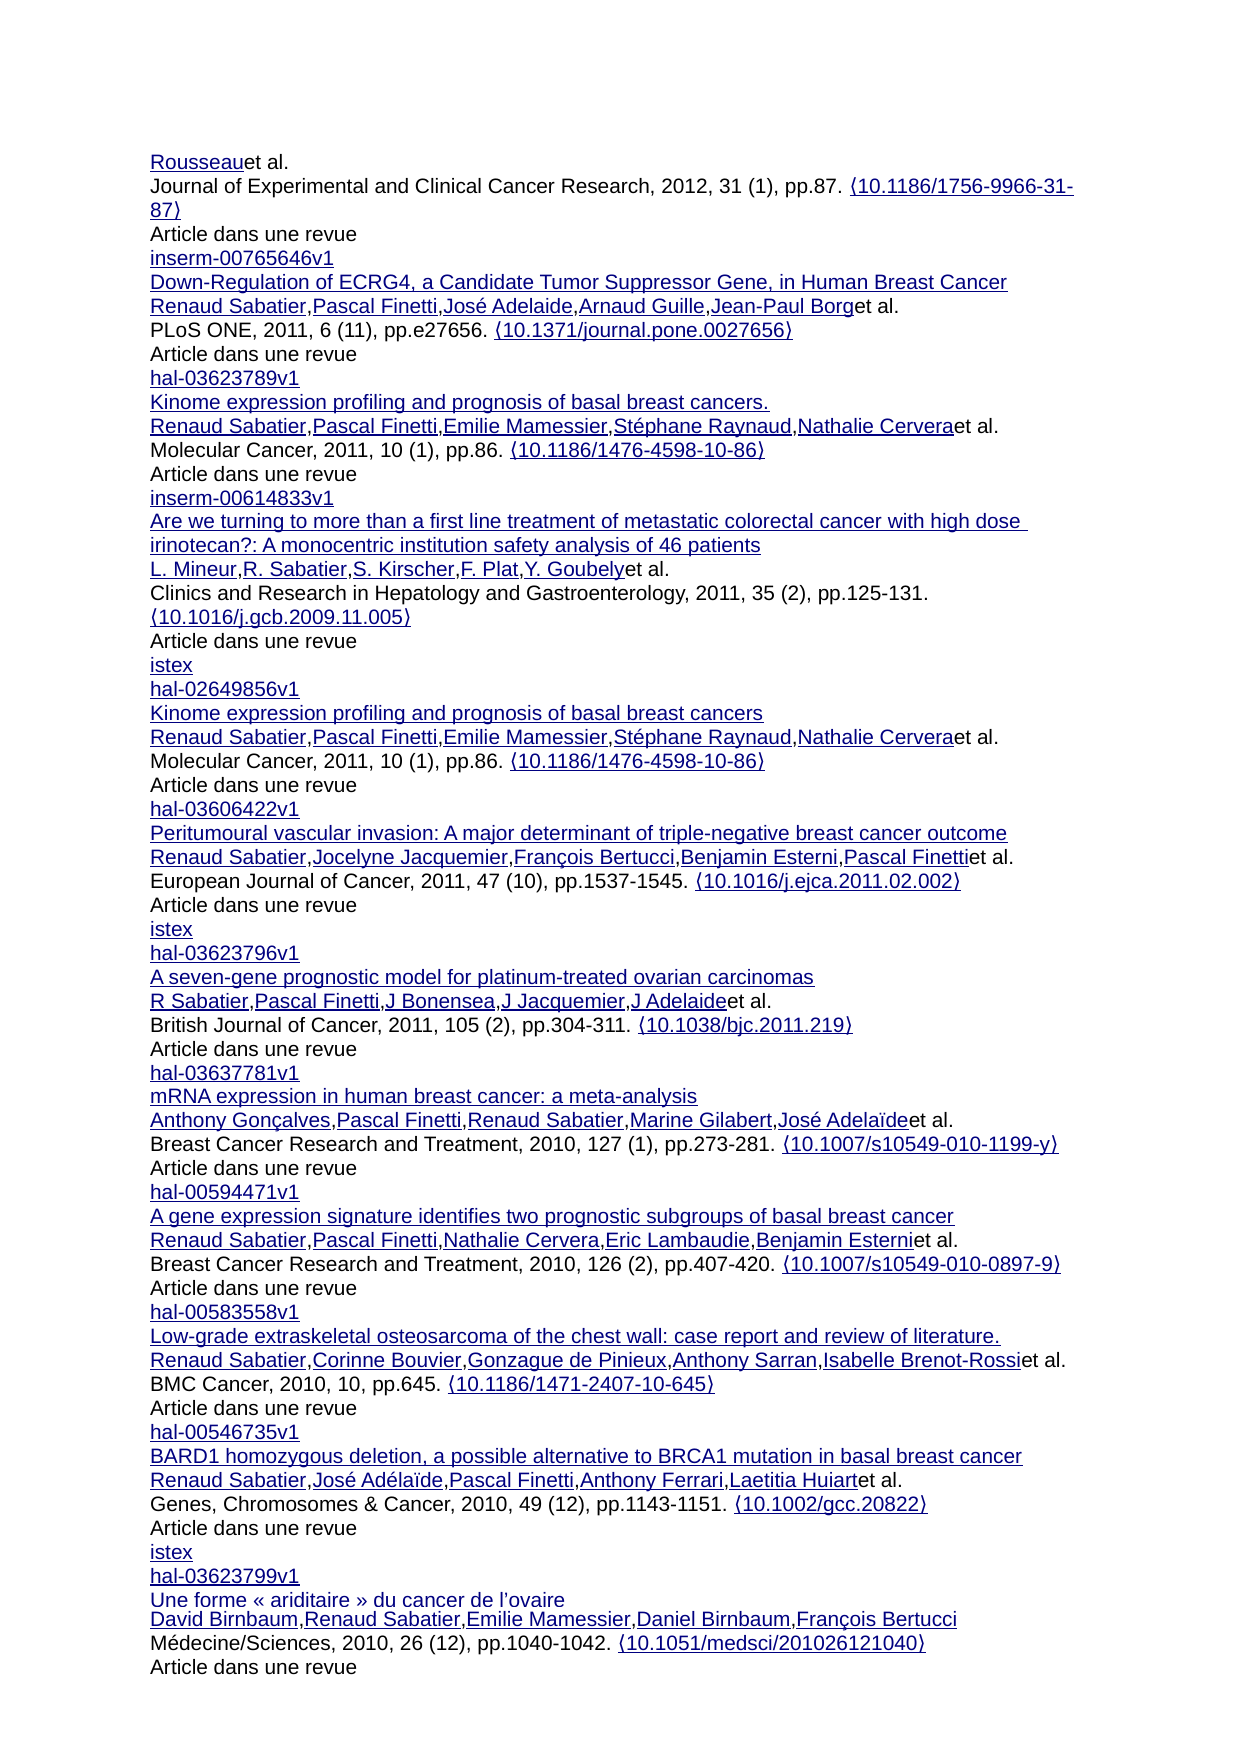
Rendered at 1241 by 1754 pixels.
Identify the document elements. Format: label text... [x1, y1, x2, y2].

table_cell Peritumoural vascular invasion: A major determinant of triple-negative breast cancer outcome Renaud Sabatier,Jocelyne Jacquemier,François Bertucci,Benjamin Esterni,Pascal Finettiet al. European Journal of Cancer, 2011, 47 (10), pp.1537-1545. ⟨10.1016/j.ejca.2011.02.002⟩ Article dans une revue istex hal-03623796v1 [150, 821, 1090, 964]
table_cell Are we turning to more than a first line treatment of metastatic colorectal cancer with high dose irinotecan?: A monocentric institution safety analysis of 46 patients L. Mineur,R. Sabatier,S. Kirscher,F. Plat,Y. Goubelyet al. Clinics and Research in Hepatology and Gastroenterology, 2011, 35 (2), pp.125-131. ⟨10.1016/j.gcb.2009.11.005⟩ Article dans une revue istex hal-02649856v1 [150, 509, 1090, 701]
table_cell Down-Regulation of ECRG4, a Candidate Tumor Suppressor Gene, in Human Breast Cancer Renaud Sabatier,Pascal Finetti,José Adelaide,Arnaud Guille,Jean-Paul Borget al. PLoS ONE, 2011, 6 (11), pp.e27656. ⟨10.1371/journal.pone.0027656⟩ Article dans une revue hal-03623789v1 [150, 270, 1090, 389]
table_cell A seven-gene prognostic model for platinum-treated ovarian carcinomas R Sabatier,Pascal Finetti,J Bonensea,J Jacquemier,J Adelaideet al. British Journal of Cancer, 2011, 105 (2), pp.304-311. ⟨10.1038/bjc.2011.219⟩ Article dans une revue hal-03637781v1 [150, 965, 1090, 1084]
table_cell Kinome expression profiling and prognosis of basal breast cancers. Renaud Sabatier,Pascal Finetti,Emilie Mamessier,Stéphane Raynaud,Nathalie Cerveraet al. Molecular Cancer, 2011, 10 (1), pp.86. ⟨10.1186/1476-4598-10-86⟩ Article dans une revue inserm-00614833v1 [150, 390, 1090, 509]
table_cell Kinome expression profiling and prognosis of basal breast cancers Renaud Sabatier,Pascal Finetti,Emilie Mamessier,Stéphane Raynaud,Nathalie Cerveraet al. Molecular Cancer, 2011, 10 (1), pp.86. ⟨10.1186/1476-4598-10-86⟩ Article dans une revue hal-03606422v1 [150, 701, 1090, 821]
table_cell Rousseauet al. Journal of Experimental and Clinical Cancer Research, 2012, 31 (1), pp.87. ⟨10.1186/1756-9966-31-87⟩ Article dans une revue inserm-00765646v1 [150, 150, 1090, 270]
table_cell mRNA expression in human breast cancer: a meta-analysis Anthony Gonçalves,Pascal Finetti,Renaud Sabatier,Marine Gilabert,José Adelaïdeet al. Breast Cancer Research and Treatment, 2010, 127 (1), pp.273-281. ⟨10.1007/s10549-010-1199-y⟩ Article dans une revue hal-00594471v1 [150, 1084, 1090, 1204]
table_cell A gene expression signature identifies two prognostic subgroups of basal breast cancer Renaud Sabatier,Pascal Finetti,Nathalie Cervera,Eric Lambaudie,Benjamin Esterniet al. Breast Cancer Research and Treatment, 2010, 126 (2), pp.407-420. ⟨10.1007/s10549-010-0897-9⟩ Article dans une revue hal-00583558v1 [150, 1204, 1090, 1324]
table_cell Low-grade extraskeletal osteosarcoma of the chest wall: case report and review of literature. Renaud Sabatier,Corinne Bouvier,Gonzague de Pinieux,Anthony Sarran,Isabelle Brenot-Rossiet al. BMC Cancer, 2010, 10, pp.645. ⟨10.1186/1471-2407-10-645⟩ Article dans une revue hal-00546735v1 [150, 1324, 1090, 1444]
table_cell Une forme « ariditaire » du cancer de l’ovaire David Birnbaum,Renaud Sabatier,Emilie Mamessier,Daniel Birnbaum,François Bertucci Médecine/Sciences, 2010, 26 (12), pp.1040-1042. ⟨10.1051/medsci/201026121040⟩ Article dans une revue [150, 1588, 1090, 1679]
table_cell BARD1 homozygous deletion, a possible alternative to BRCA1 mutation in basal breast cancer Renaud Sabatier,José Adélaïde,Pascal Finetti,Anthony Ferrari,Laetitia Huiartet al. Genes, Chromosomes & Cancer, 2010, 49 (12), pp.1143-1151. ⟨10.1002/gcc.20822⟩ Article dans une revue istex hal-03623799v1 [150, 1444, 1090, 1587]
